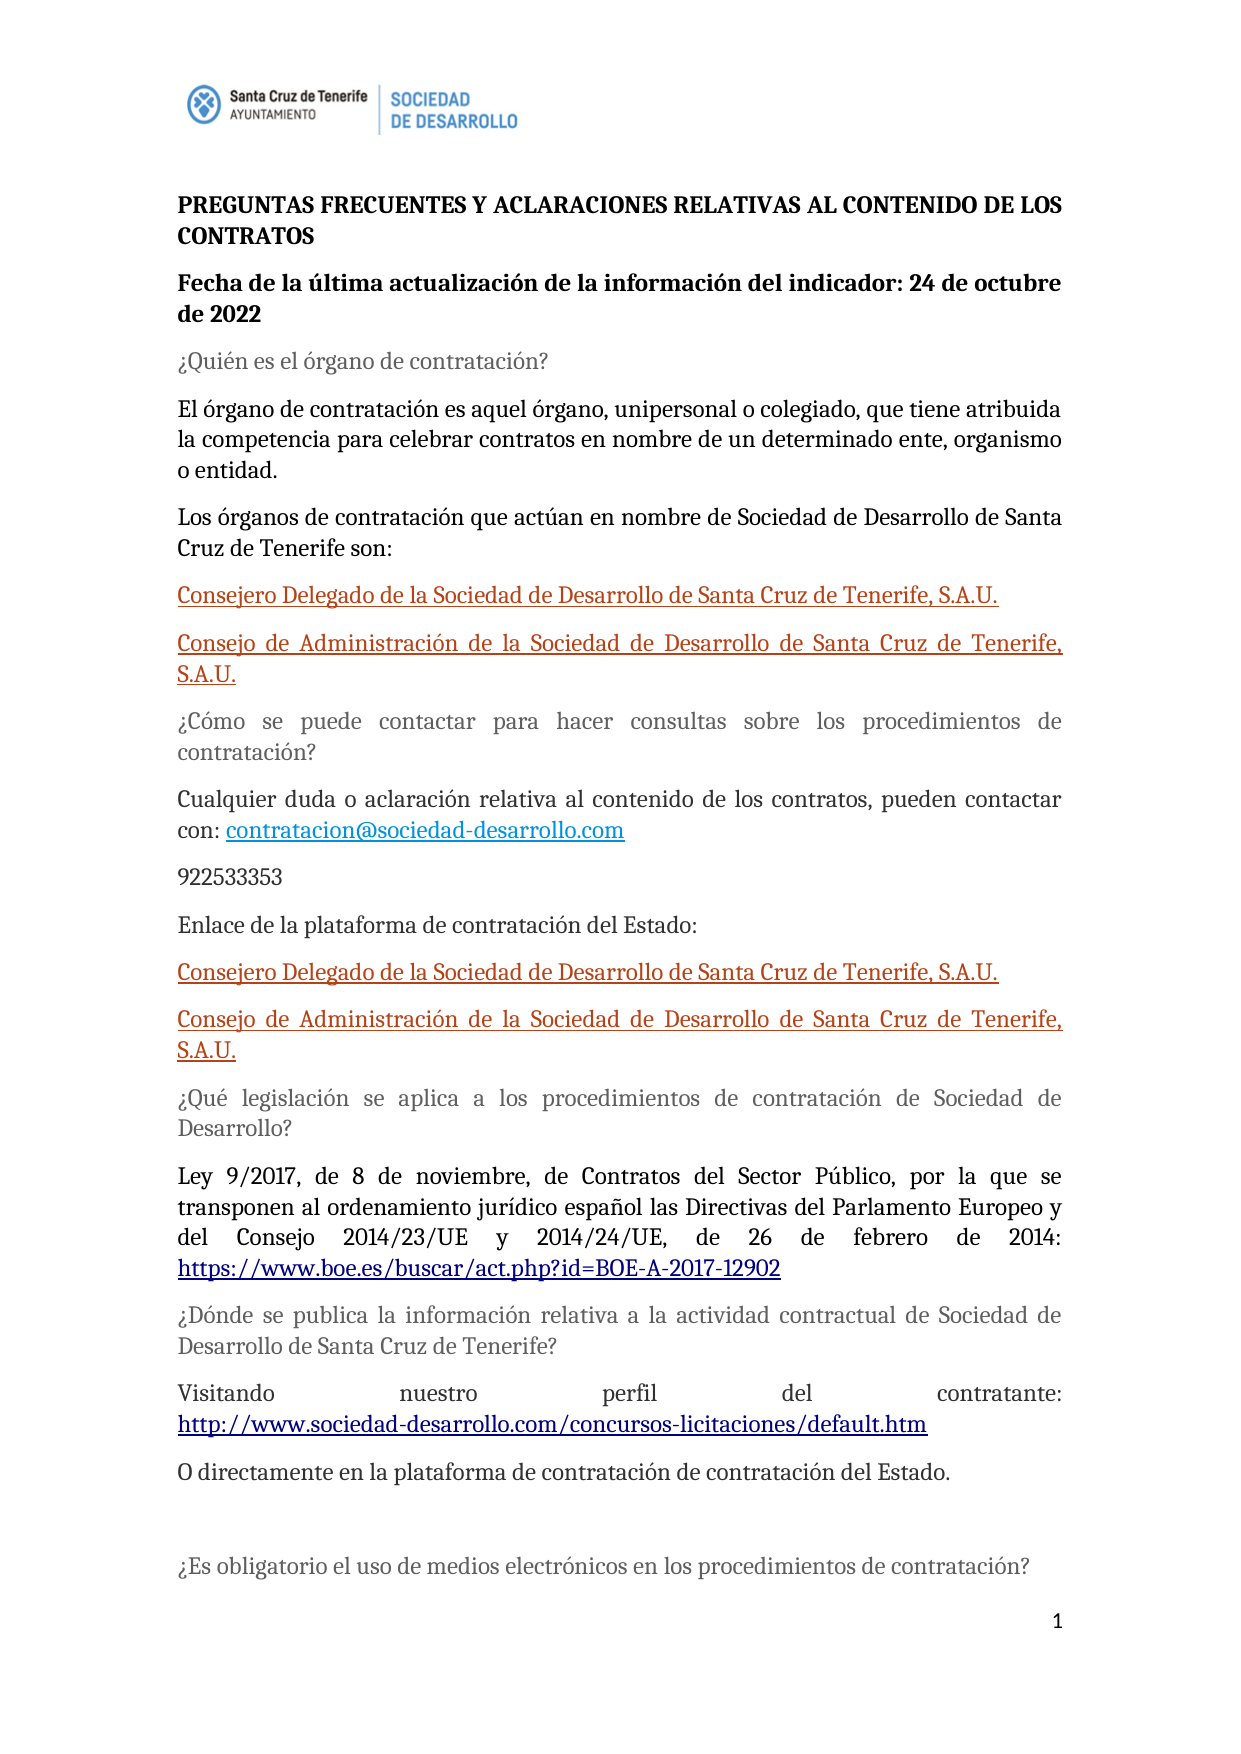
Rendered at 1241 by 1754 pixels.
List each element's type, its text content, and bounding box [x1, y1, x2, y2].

text PREGUNTAS FRECUENTES Y ACLARACIONES RELATIVAS AL CONTENIDO DE LOS CONTRATOS [177, 191, 1063, 250]
text Consejero Delegado de la Sociedad de Desarrollo de Santa Cruz de Tenerife, S.A.U. [177, 581, 1063, 610]
text Consejero Delegado de la Sociedad de Desarrollo de Santa Cruz de Tenerife, S.A.U. [177, 958, 1063, 987]
text Visitando nuestro perfil del contratante: http://www.sociedad-desarrollo.com/concursos-licitaciones/default.htm [177, 1379, 1063, 1439]
text Enlace de la plataforma de contratación del Estado: [177, 911, 1063, 939]
text ¿Es obligatorio el uso de medios electrónicos en los procedimientos de contratación? [177, 1552, 1063, 1581]
text Consejo de Administración de la Sociedad de Desarrollo de Santa Cruz de Tenerife, [177, 629, 1063, 653]
text El órgano de contratación es aquel órgano, unipersonal o colegiado, que tiene atribuida la competencia para celebrar contratos en nombre de un determinado ente, organismo o entidad. [177, 394, 1063, 485]
text ¿Cómo se puede contactar para hacer consultas sobre los procedimientos de contratación? [177, 707, 1063, 766]
text ¿Qué legislación se aplica a los procedimientos de contratación de Sociedad de Desarrollo? [177, 1083, 1063, 1143]
text S.A.U.​ [177, 654, 1063, 688]
text ¿Dónde se publica la información relativa a la actividad contractual de Sociedad de Desarrollo de Santa Cruz de Tenerife? [177, 1301, 1063, 1361]
text ¿Quién es el órgano de contratación? [177, 347, 1063, 376]
text 922533353 [177, 863, 1063, 892]
text S.A.U.​ [177, 1031, 1063, 1065]
text Los órganos de contratación que actúan en nombre de Sociedad de Desarrollo de Santa Cruz de Tenerife son: [177, 503, 1063, 563]
text Ley 9/2017, de 8 de noviembre, de Contratos del Sector Público, por la que se transponen al ordenamiento jurídico español las Directivas del Parlamento Europeo y del Consejo 2014/23/UE y 2014/24/UE, de 26 de febrero de 2014: https://www.boe.es/buscar/act.php?id=BOE-A-2017-12902 [177, 1162, 1063, 1283]
text O directamente en la plataforma de contratación de contratación del Estado. [177, 1457, 1063, 1486]
text Consejo de Administración de la Sociedad de Desarrollo de Santa Cruz de Tenerife, [177, 1005, 1063, 1030]
text Fecha de la última actualización de la información del indicador: 24 de octubre de 2022 [177, 269, 1063, 328]
text Cualquier duda o aclaración relativa al contenido de los contratos, pueden contactar con: contratacion@sociedad-desarrollo.com [177, 785, 1063, 844]
